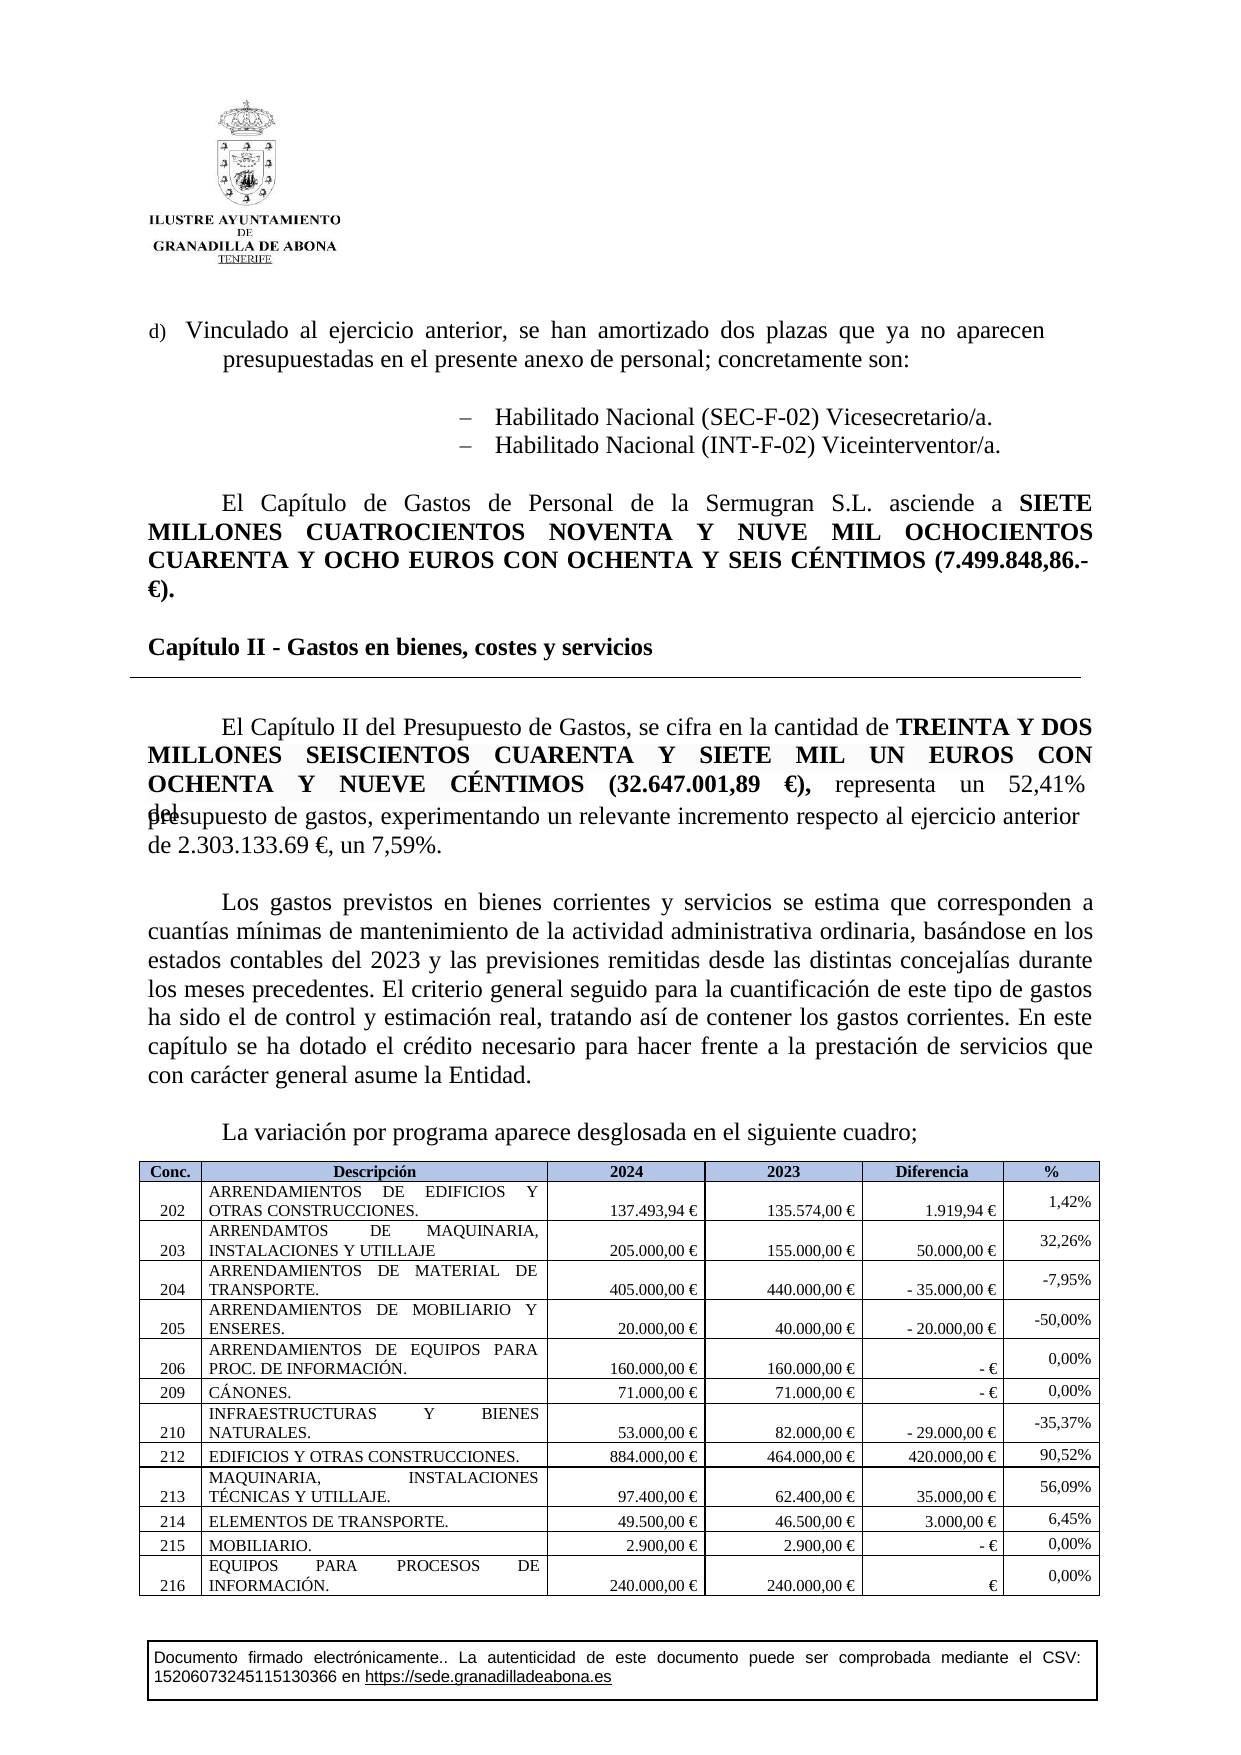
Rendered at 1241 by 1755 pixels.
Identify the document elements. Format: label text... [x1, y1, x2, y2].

table_cell 135.574,00 € [706, 1182, 862, 1220]
table_cell 405.000,00 € [548, 1261, 704, 1299]
table_cell 71.000,00 € [548, 1379, 704, 1402]
table_cell 50.000,00 € [863, 1221, 1003, 1259]
table_cell 420.000,00 € [863, 1443, 1003, 1466]
table_cell - 35.000,00 € [863, 1261, 1003, 1299]
table_cell 2.900,00 € [548, 1532, 704, 1555]
table_cell MAQUINARIA, INSTALACIONES TÉCNICAS Y UTILLAJE. [202, 1468, 547, 1506]
table_header 2023 [706, 1162, 862, 1181]
table_header Conc. [140, 1162, 201, 1181]
table_cell 71.000,00 € [706, 1379, 862, 1402]
table_cell 212 [140, 1443, 201, 1466]
table_cell € [863, 1556, 1003, 1594]
table_cell ARRENDAMIENTOS DE EDIFICIOS Y OTRAS CONSTRUCCIONES. [202, 1182, 547, 1220]
table_cell 137.493,94 € [548, 1182, 704, 1220]
table_cell 213 [140, 1468, 201, 1506]
table_header Diferencia [863, 1162, 1003, 1181]
table_cell 155.000,00 € [706, 1221, 862, 1259]
table_cell MOBILIARIO. [202, 1532, 547, 1555]
table_cell 49.500,00 € [548, 1507, 704, 1531]
table_cell 32,26% [1004, 1221, 1099, 1259]
table_cell 204 [140, 1261, 201, 1299]
table_cell 90,52% [1004, 1443, 1099, 1466]
table_cell ARRENDAMIENTOS DE EQUIPOS PARA PROC. DE INFORMACIÓN. [202, 1339, 547, 1378]
table_cell 160.000,00 € [548, 1339, 704, 1378]
table_cell 209 [140, 1379, 201, 1402]
table_cell 35.000,00 € [863, 1468, 1003, 1506]
table_cell 240.000,00 € [706, 1556, 862, 1594]
table_cell EQUIPOS PARA PROCESOS DE INFORMACIÓN. [202, 1556, 547, 1594]
list Habilitado Nacional (INT-F-02) Viceinterventor/a. [457, 430, 1111, 459]
table_cell 53.000,00 € [548, 1404, 704, 1442]
table_cell 240.000,00 € [548, 1556, 704, 1594]
table_cell 206 [140, 1339, 201, 1378]
table_cell ARRENDAMIENTOS DE MATERIAL DE TRANSPORTE. [202, 1261, 547, 1299]
table_cell 205.000,00 € [548, 1221, 704, 1259]
table_cell 40.000,00 € [706, 1300, 862, 1338]
table_cell EDIFICIOS Y OTRAS CONSTRUCCIONES. [202, 1443, 547, 1466]
table_cell 0,00% [1004, 1532, 1099, 1555]
table_cell 0,00% [1004, 1556, 1099, 1594]
table_cell 3.000,00 € [863, 1507, 1003, 1531]
table_cell 202 [140, 1182, 201, 1220]
table_cell -7,95% [1004, 1261, 1099, 1299]
table_cell - 20.000,00 € [863, 1300, 1003, 1338]
table_cell 203 [140, 1221, 201, 1259]
table_cell 56,09% [1004, 1468, 1099, 1506]
table_cell INFRAESTRUCTURAS Y BIENES NATURALES. [202, 1404, 547, 1442]
list Habilitado Nacional (SEC-F-02) Vicesecretario/a. [457, 402, 1111, 430]
text Capítulo II - Gastos en bienes, costes y servicios [148, 632, 1111, 660]
table_cell 440.000,00 € [706, 1261, 862, 1299]
table_cell 2.900,00 € [706, 1532, 862, 1555]
table_cell -50,00% [1004, 1300, 1099, 1338]
table_cell 82.000,00 € [706, 1404, 862, 1442]
text Los gastos previstos en bienes corrientes y servicios se estima que corresponden a cuantías mínimas de mantenimiento de la actividad administrativa ordinaria, basándose en los estados contables del 2023 y las previsiones remitidas desde las distintas concejalías durante los meses precedentes. El criterio general seguido para la cuantificación de este tipo de gastos ha sido el de control y estimación real, tratando así de contener los gastos corrientes. En este capítulo se ha dotado el crédito necesario para hacer frente a la prestación de servicios que con carácter general asume la Entidad. [148, 887, 1093, 1089]
table_cell - € [863, 1379, 1003, 1402]
table_cell 214 [140, 1507, 201, 1531]
text El Capítulo de Gastos de Personal de la Sermugran S.L. asciende a SIETE MILLONES CUATROCIENTOS NOVENTA Y NUVE MIL OCHOCIENTOS CUARENTA Y OCHO EUROS CON OCHENTA Y SEIS CÉNTIMOS (7.499.848,86.- [148, 488, 1093, 574]
table_cell 97.400,00 € [548, 1468, 704, 1506]
table_cell 464.000,00 € [706, 1443, 862, 1466]
table_cell - 29.000,00 € [863, 1404, 1003, 1442]
table_cell ARRENDAMIENTOS DE MOBILIARIO Y ENSERES. [202, 1300, 547, 1338]
table_header Descripción [202, 1162, 547, 1181]
table_header 2024 [548, 1162, 704, 1181]
list Vinculado al ejercicio anterior, se han amortizado dos plazas que ya no aparecen presupuestadas en el presente anexo de personal; concretamente son: [149, 315, 1093, 373]
text presupuesto de gastos, experimentando un relevante incremento respecto al ejercicio anterior de 2.303.133.69 €, un 7,59%. [148, 801, 1093, 859]
table_cell 160.000,00 € [706, 1339, 862, 1378]
table_cell 884.000,00 € [548, 1443, 704, 1466]
table_cell ELEMENTOS DE TRANSPORTE. [202, 1507, 547, 1531]
subtitle €). [148, 574, 1111, 603]
table_cell 6,45% [1004, 1507, 1099, 1531]
table_cell 216 [140, 1556, 201, 1594]
table_cell 1,42% [1004, 1182, 1099, 1220]
text La variación por programa aparece desglosada en el siguiente cuadro; [222, 1117, 1111, 1146]
table_cell - € [863, 1339, 1003, 1378]
table_cell -35,37% [1004, 1404, 1099, 1442]
table_cell 215 [140, 1532, 201, 1555]
table_cell 1.919,94 € [863, 1182, 1003, 1220]
table_cell 20.000,00 € [548, 1300, 704, 1338]
table_cell 205 [140, 1300, 201, 1338]
table_cell - € [863, 1532, 1003, 1555]
table_cell ARRENDAMTOS DE MAQUINARIA, INSTALACIONES Y UTILLAJE [202, 1221, 547, 1259]
table_cell 210 [140, 1404, 201, 1442]
table_header % [1004, 1162, 1099, 1181]
table_cell 46.500,00 € [706, 1507, 862, 1531]
table_cell 62.400,00 € [706, 1468, 862, 1506]
table_cell CÁNONES. [202, 1379, 547, 1402]
table_cell 0,00% [1004, 1339, 1099, 1378]
table_cell 0,00% [1004, 1379, 1099, 1402]
